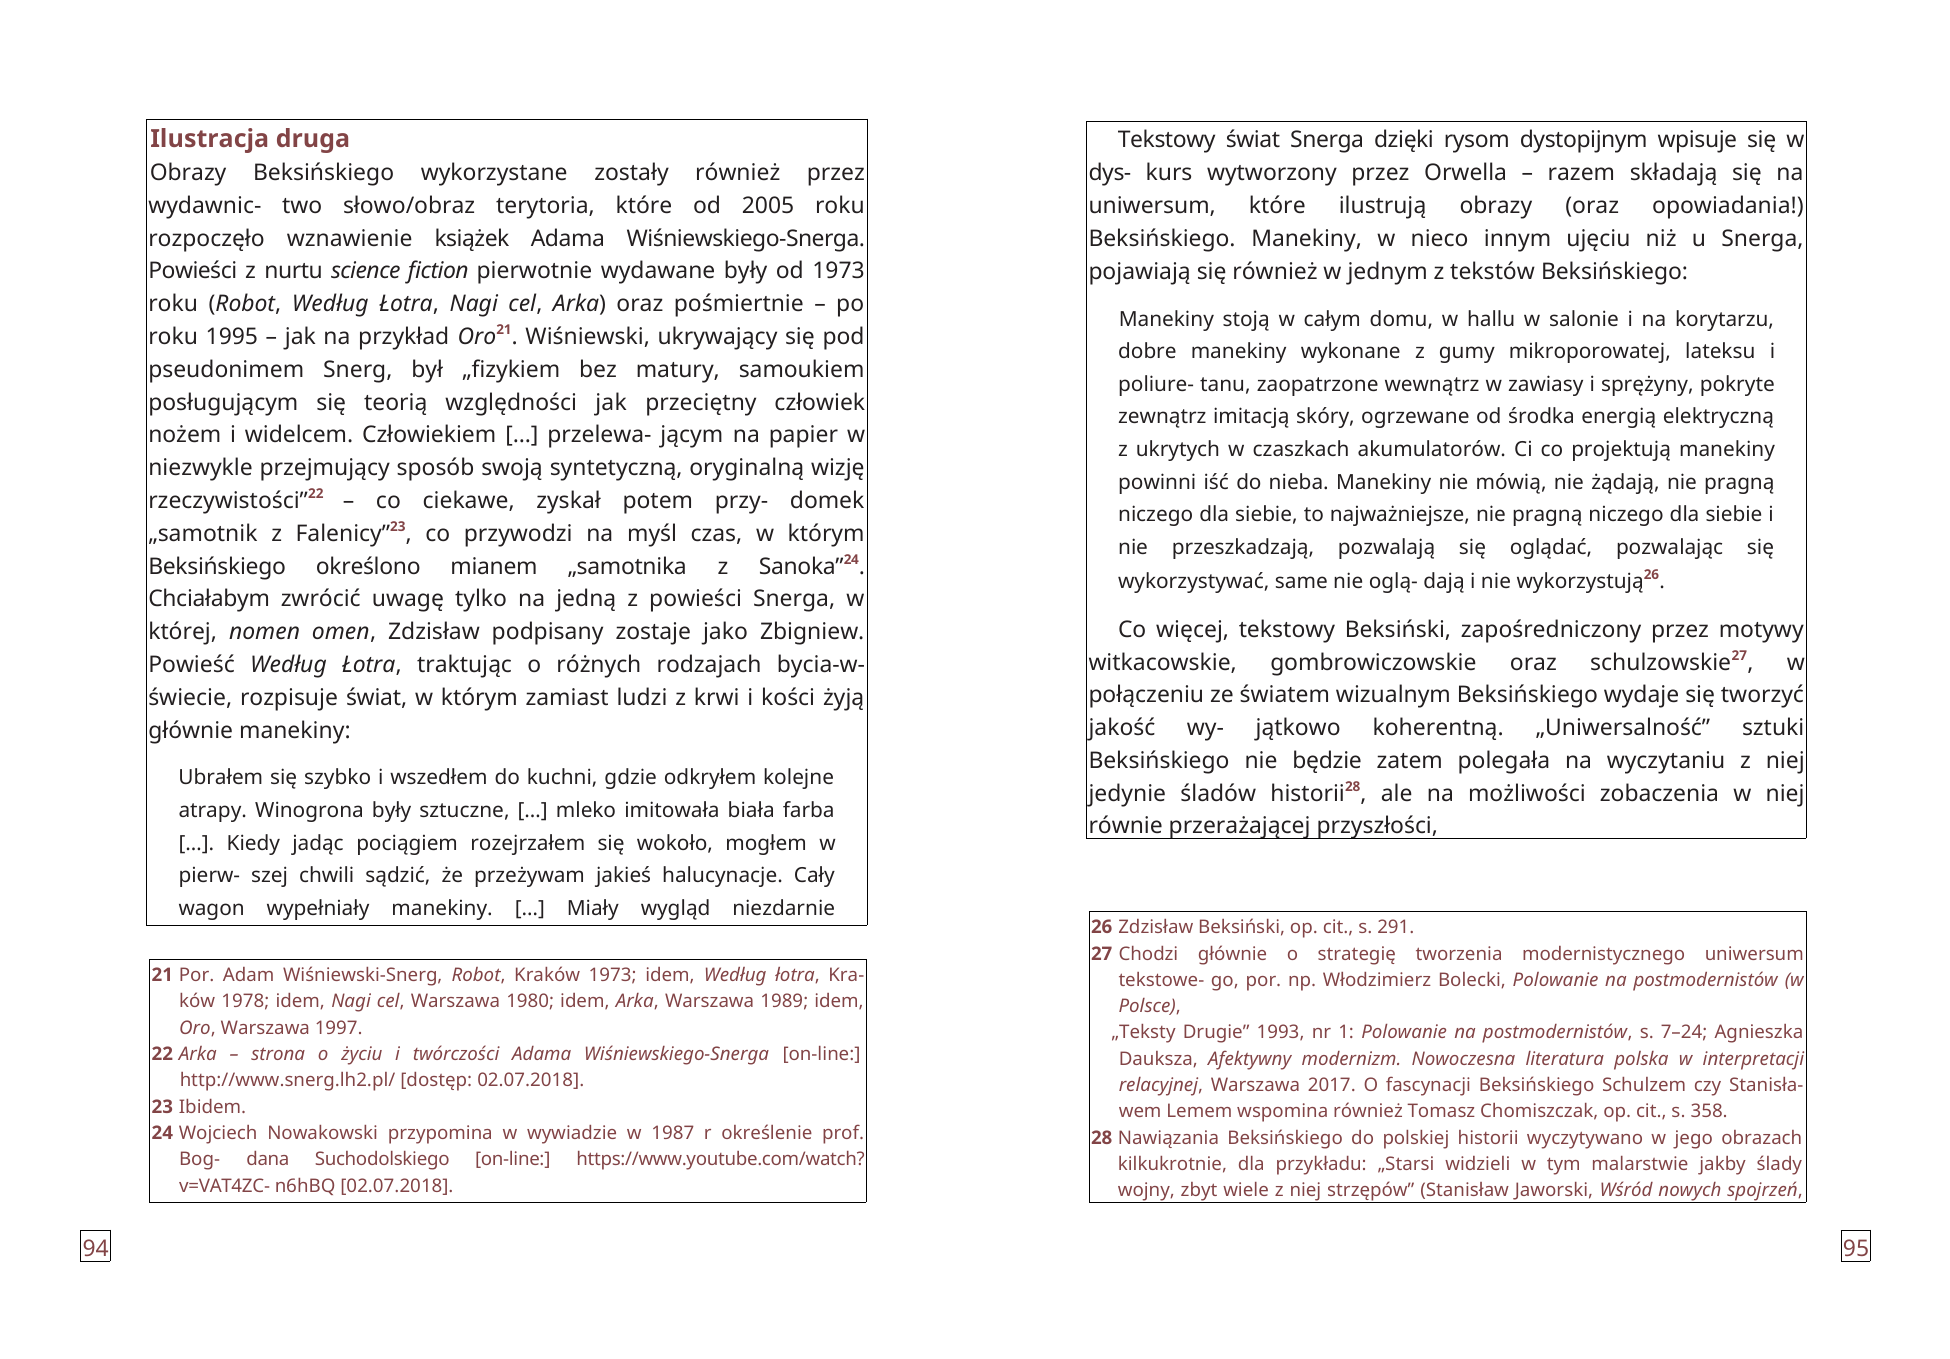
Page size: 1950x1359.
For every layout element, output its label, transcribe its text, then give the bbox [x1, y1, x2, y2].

list Nawiązania Beksińskiego do polskiej historii wyczytywano w jego obrazach kilkukrotnie, dla przykładu: „Starsi widzieli w tym malarstwie jakby ślady wojny, zbyt wiele z niej strzępów” (Stanisław Jaworski, Wśród nowych spojrzeń, [w:] Zdzisław Beksiński a kultura współczesna, red. Stanisław Jaworski, Jolanta Mazur-Fedak, Renata Gadamska-Serafin, Sanok 2014, s. 9). [1091, 1124, 1803, 1202]
list Ibidem. [151, 1093, 866, 1118]
list Arka – strona o życiu i twórczości Adama Wiśniewskiego-Snerga [on-line:] http://www.snerg.lh2.pl/ [dostęp: 02.07.2018]. [151, 1040, 860, 1092]
text Ubrałem się szybko i wszedłem do kuchni, gdzie odkryłem kolejne atrapy. Winogrona były sztuczne, […] mleko imitowała biała farba […]. Kiedy jadąc pociągiem rozejrzałem się wokoło, mogłem w pierw- szej chwili sądzić, że przeżywam jakieś halucynacje. Cały wagon wypełniały manekiny. […] Miały wygląd niezdarnie ulepionych figur woskowych lub zmierzały jedynie do zachowania tylko obrysu ciała. Zobaczyłem drugą stronę, podszewkę tego wszystkiego […]. Pozorne mury […], kukły ludzi […], te cholerne dekoracje! To drobiazg na tle innej strasznej prawdy. Czy sam tego nie widzisz ani nie czujesz, że całe ciało masz zbudowane ze sztucznego tworzywa25? [178, 762, 835, 925]
list Wojciech Nowakowski przypomina w wywiadzie w 1987 r określenie prof. Bog- dana Suchodolskiego [on-line:] https://www.youtube.com/watch?v=VAT4ZC- n6hBQ [02.07.2018]. [151, 1119, 864, 1197]
text 94 [82, 1232, 109, 1261]
text Ilustracja druga [150, 121, 867, 155]
text 95 [1843, 1232, 1870, 1261]
text Manekiny stoją w całym domu, w hallu w salonie i na korytarzu, dobre manekiny wykonane z gumy mikroporowatej, lateksu i poliure- tanu, zaopatrzone wewnątrz w zawiasy i sprężyny, pokryte zewnątrz imitacją skóry, ogrzewane od środka energią elektryczną z ukrytych w czaszkach akumulatorów. Ci co projektują manekiny powinni iść do nieba. Manekiny nie mówią, nie żądają, nie pragną niczego dla siebie, to najważniejsze, nie pragną niczego dla siebie i nie przeszkadzają, pozwalają się oglądać, pozwalając się wykorzystywać, same nie oglą- dają i nie wykorzystują26. [1118, 304, 1775, 595]
text Co więcej, tekstowy Beksiński, zapośredniczony przez motywy witkacowskie, gombrowiczowskie oraz schulzowskie27, w połączeniu ze światem wizualnym Beksińskiego wydaje się tworzyć jakość wy- jątkowo koherentną. „Uniwersalność” sztuki Beksińskiego nie będzie zatem polegała na wyczytaniu z niej jedynie śladów historii28, ale na możliwości zobaczenia w niej równie przerażającej przyszłości, [1088, 613, 1804, 838]
text Obrazy Beksińskiego wykorzystane zostały również przez wydawnic- two słowo/obraz terytoria, które od 2005 roku rozpoczęło wznawienie książek Adama Wiśniewskiego-Snerga. Powieści z nurtu science fiction pierwotnie wydawane były od 1973 roku (Robot, Według Łotra, Nagi cel, Arka) oraz pośmiertnie – po roku 1995 – jak na przykład Oro21. Wiśniewski, ukrywający się pod pseudonimem Snerg, był „fizykiem bez matury, samoukiem posługującym się teorią względności jak przeciętny człowiek nożem i widelcem. Człowiekiem […] przelewa- jącym na papier w niezwykle przejmujący sposób swoją syntetyczną, oryginalną wizję rzeczywistości”22 – co ciekawe, zyskał potem przy- domek „samotnik z Falenicy”23, co przywodzi na myśl czas, w którym Beksińskiego określono mianem „samotnika z Sanoka”24. Chciałabym zwrócić uwagę tylko na jedną z powieści Snerga, w której, nomen omen, Zdzisław podpisany zostaje jako Zbigniew. Powieść Według Łotra, traktując o różnych rodzajach bycia-w-świecie, rozpisuje świat, w którym zamiast ludzi z krwi i kości żyją głównie manekiny: [148, 156, 865, 745]
list Chodzi głównie o strategię tworzenia modernistycznego uniwersum tekstowe- go, por. np. Włodzimierz Bolecki, Polowanie na postmodernistów (w Polsce), [1091, 940, 1804, 1018]
text „Teksty Drugie” 1993, nr 1: Polowanie na postmodernistów, s. 7–24; Agnieszka Dauksza, Afektywny modernizm. Nowoczesna literatura polska w interpretacji relacyjnej, Warszawa 2017. O fascynacji Beksińskiego Schulzem czy Stanisła- wem Lemem wspomina również Tomasz Chomiszczak, op. cit., s. 358. [1111, 1019, 1804, 1123]
text Tekstowy świat Snerga dzięki rysom dystopijnym wpisuje się w dys- kurs wytworzony przez Orwella – razem składają się na uniwersum, które ilustrują obrazy (oraz opowiadania!) Beksińskiego. Manekiny, w nieco innym ujęciu niż u Snerga, pojawiają się również w jednym z tekstów Beksińskiego: [1088, 123, 1804, 286]
list Por. Adam Wiśniewski-Snerg, Robot, Kraków 1973; idem, Według łotra, Kra- ków 1978; idem, Nagi cel, Warszawa 1980; idem, Arka, Warszawa 1989; idem, Oro, Warszawa 1997. [151, 961, 864, 1039]
list Zdzisław Beksiński, op. cit., s. 291. [1091, 913, 1806, 939]
list Adam Wiśniewski-Snerg, Według łotra, Gdańsk 2005. [151, 1198, 866, 1202]
